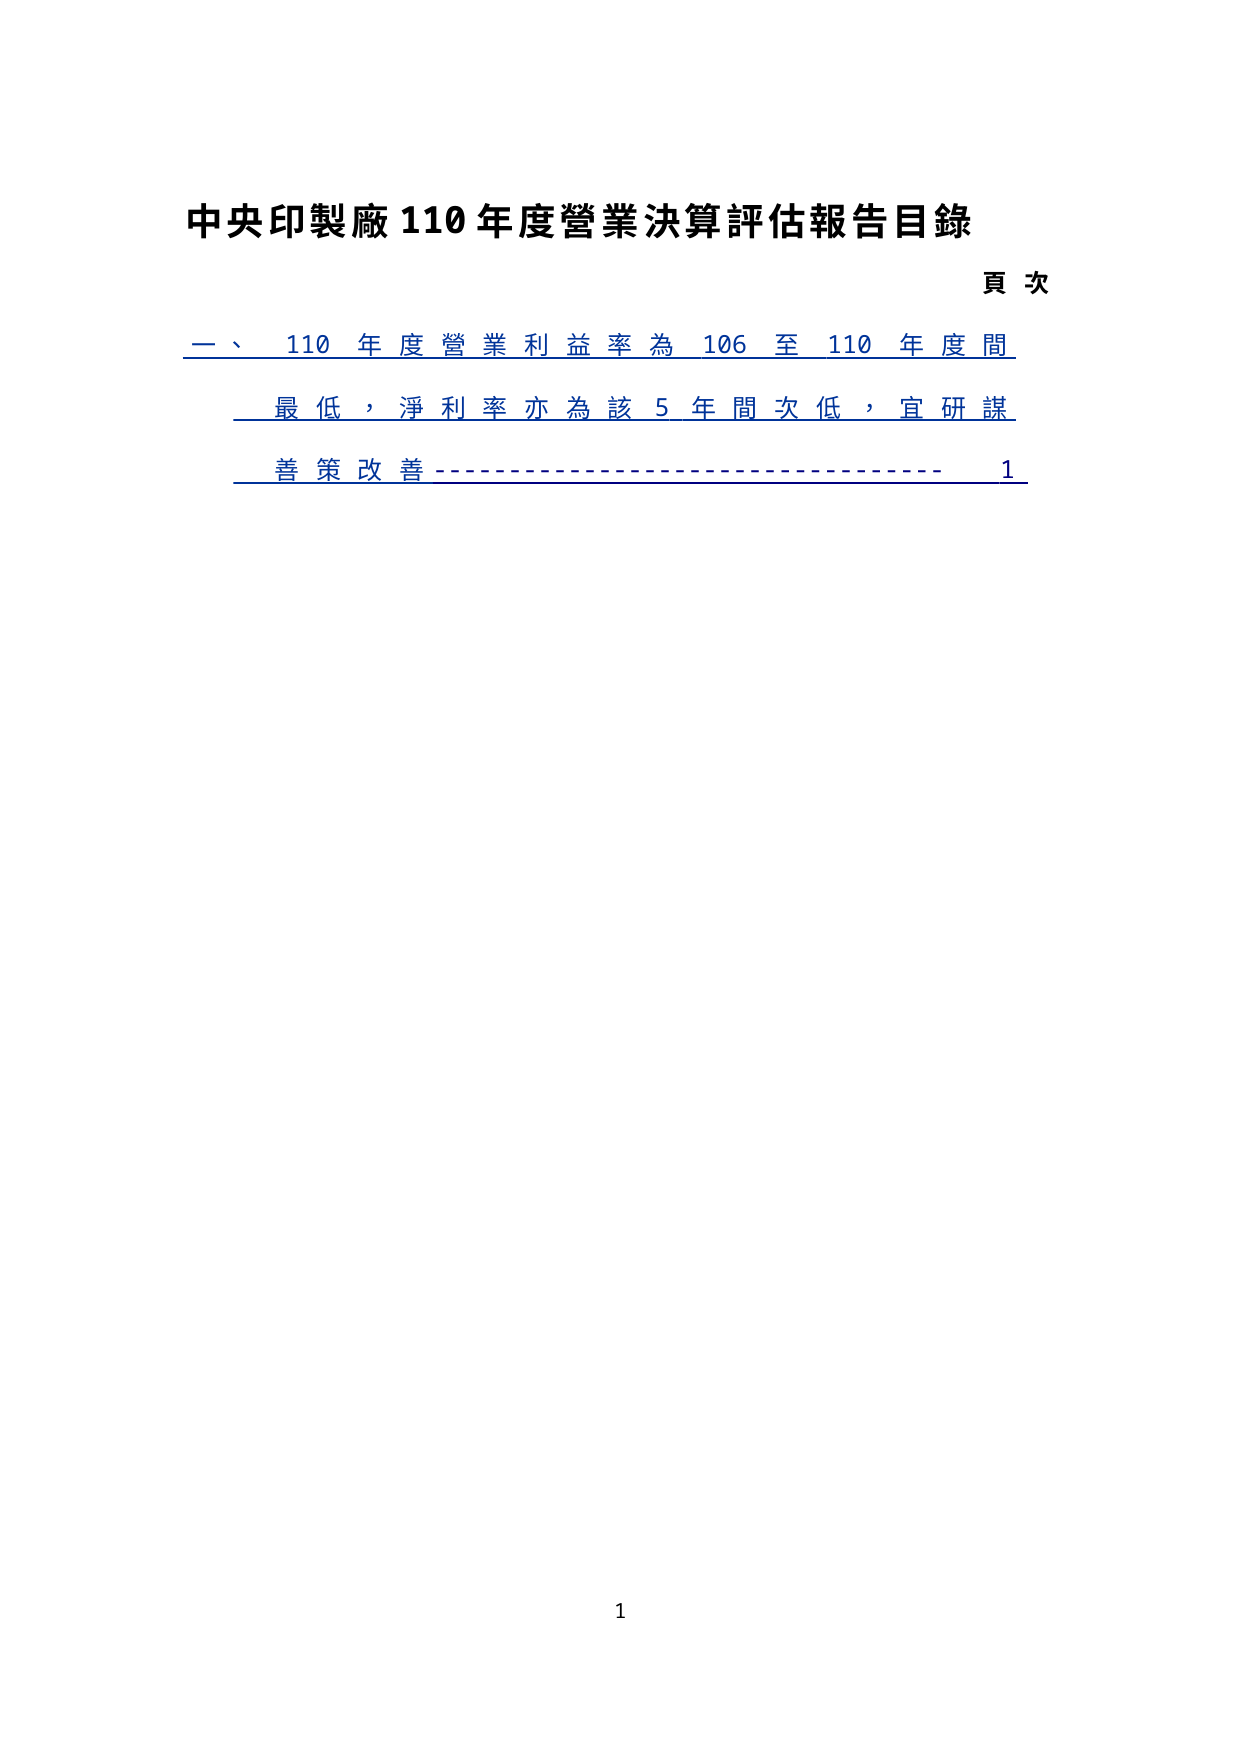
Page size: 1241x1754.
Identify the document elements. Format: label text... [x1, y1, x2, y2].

text 頁次 [183, 240, 1058, 302]
text 一、110年度營業利益率為106至110年度間最低，淨利率亦為該5年間次低，宜研謀善策改善 1 [183, 302, 1028, 490]
text 中央印製廠110年度營業決算評估報告目錄 [183, 177, 1058, 240]
